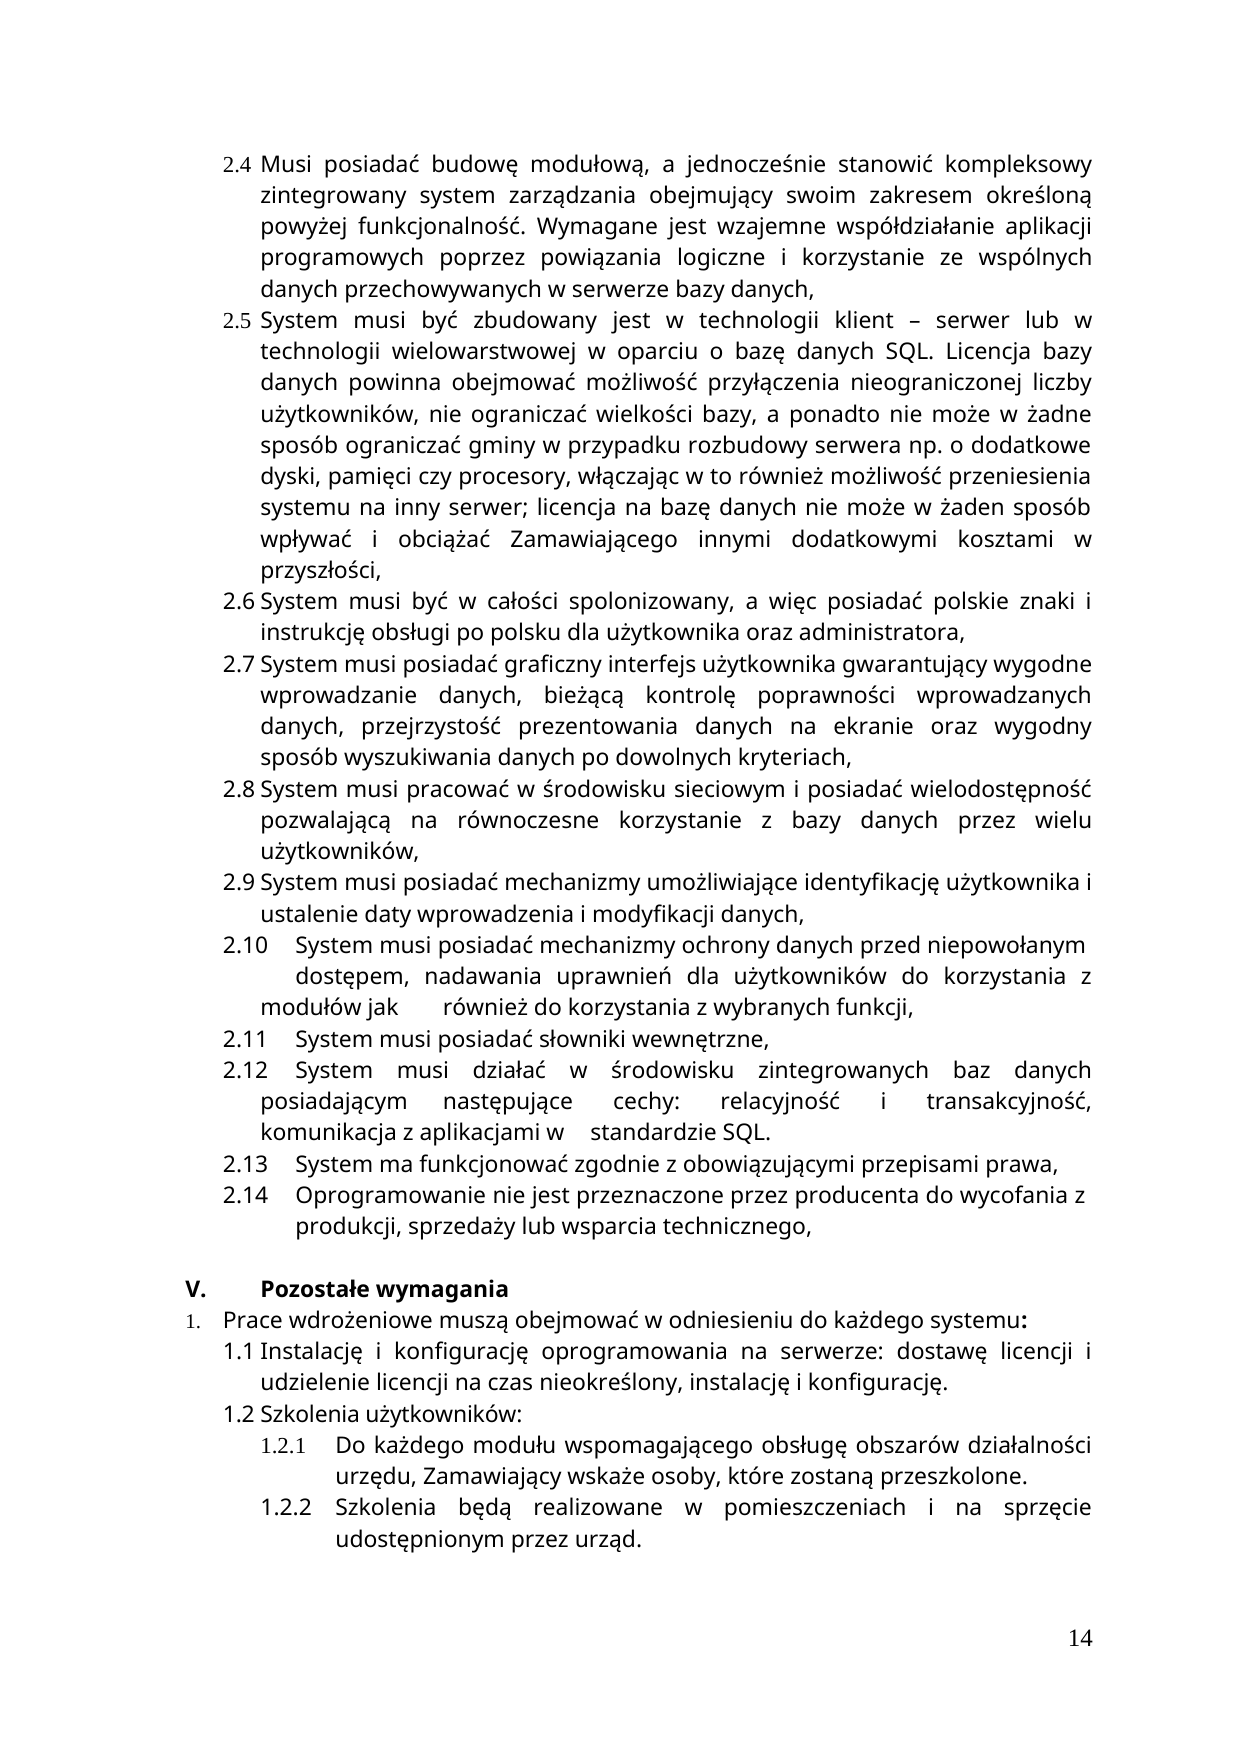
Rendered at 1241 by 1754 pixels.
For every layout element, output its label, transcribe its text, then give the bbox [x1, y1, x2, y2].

list System musi posiadać słowniki wewnętrzne, [223, 1023, 1093, 1054]
list Pozostałe wymagania [185, 1273, 1093, 1304]
list System musi być zbudowany jest w technologii klient – serwer lub w technologii wielowarstwowej w oparciu o bazę danych SQL. Licencja bazy danych powinna obejmować możliwość przyłączenia nieograniczonej liczby użytkowników, nie ograniczać wielkości bazy, a ponadto nie może w żadne sposób ograniczać gminy w przypadku rozbudowy serwera np. o dodatkowe dyski, pamięci czy procesory, włączając w to również możliwość przeniesienia systemu na inny serwer; licencja na bazę danych nie może w żaden sposób wpływać i obciążać Zamawiającego innymi dodatkowymi kosztami w przyszłości, [223, 304, 1093, 585]
list Instalację i konfigurację oprogramowania na serwerze: dostawę licencji i udzielenie licencji na czas nieokreślony, instalację i konfigurację. [223, 1335, 1093, 1398]
list System musi działać w środowisku zintegrowanych baz danych posiadającym następujące cechy: relacyjność i transakcyjność, komunikacja z aplikacjami w standardzie SQL. [223, 1054, 1093, 1148]
list Szkolenia będą realizowane w pomieszczeniach i na sprzęcie udostępnionym przez urząd. [260, 1491, 1093, 1554]
list Szkolenia użytkowników: [223, 1398, 1093, 1429]
list Do każdego modułu wspomagającego obsługę obszarów działalności urzędu, Zamawiający wskaże osoby, które zostaną przeszkolone. [260, 1429, 1093, 1491]
list System musi pracować w środowisku sieciowym i posiadać wielodostępność pozwalającą na równoczesne korzystanie z bazy danych przez wielu użytkowników, [223, 773, 1093, 866]
list Prace wdrożeniowe muszą obejmować w odniesieniu do każdego systemu: [185, 1304, 1093, 1335]
list System musi posiadać mechanizmy umożliwiające identyfikację użytkownika i ustalenie daty wprowadzenia i modyfikacji danych, [223, 866, 1093, 929]
list Oprogramowanie nie jest przeznaczone przez producenta do wycofania z produkcji, sprzedaży lub wsparcia technicznego, [223, 1179, 1093, 1241]
list System ma funkcjonować zgodnie z obowiązującymi przepisami prawa, [223, 1148, 1093, 1179]
list Musi posiadać budowę modułową, a jednocześnie stanowić kompleksowy zintegrowany system zarządzania obejmujący swoim zakresem określoną powyżej funkcjonalność. Wymagane jest wzajemne współdziałanie aplikacji programowych poprzez powiązania logiczne i korzystanie ze wspólnych danych przechowywanych w serwerze bazy danych, [223, 148, 1093, 304]
list System musi być w całości spolonizowany, a więc posiadać polskie znaki i instrukcję obsługi po polsku dla użytkownika oraz administratora, [223, 585, 1093, 648]
list System musi posiadać mechanizmy ochrony danych przed niepowołanym dostępem, nadawania uprawnień dla użytkowników do korzystania z modułów jak również do korzystania z wybranych funkcji, [223, 929, 1093, 1023]
list System musi posiadać graficzny interfejs użytkownika gwarantujący wygodne wprowadzanie danych, bieżącą kontrolę poprawności wprowadzanych danych, przejrzystość prezentowania danych na ekranie oraz wygodny sposób wyszukiwania danych po dowolnych kryteriach, [223, 648, 1093, 773]
